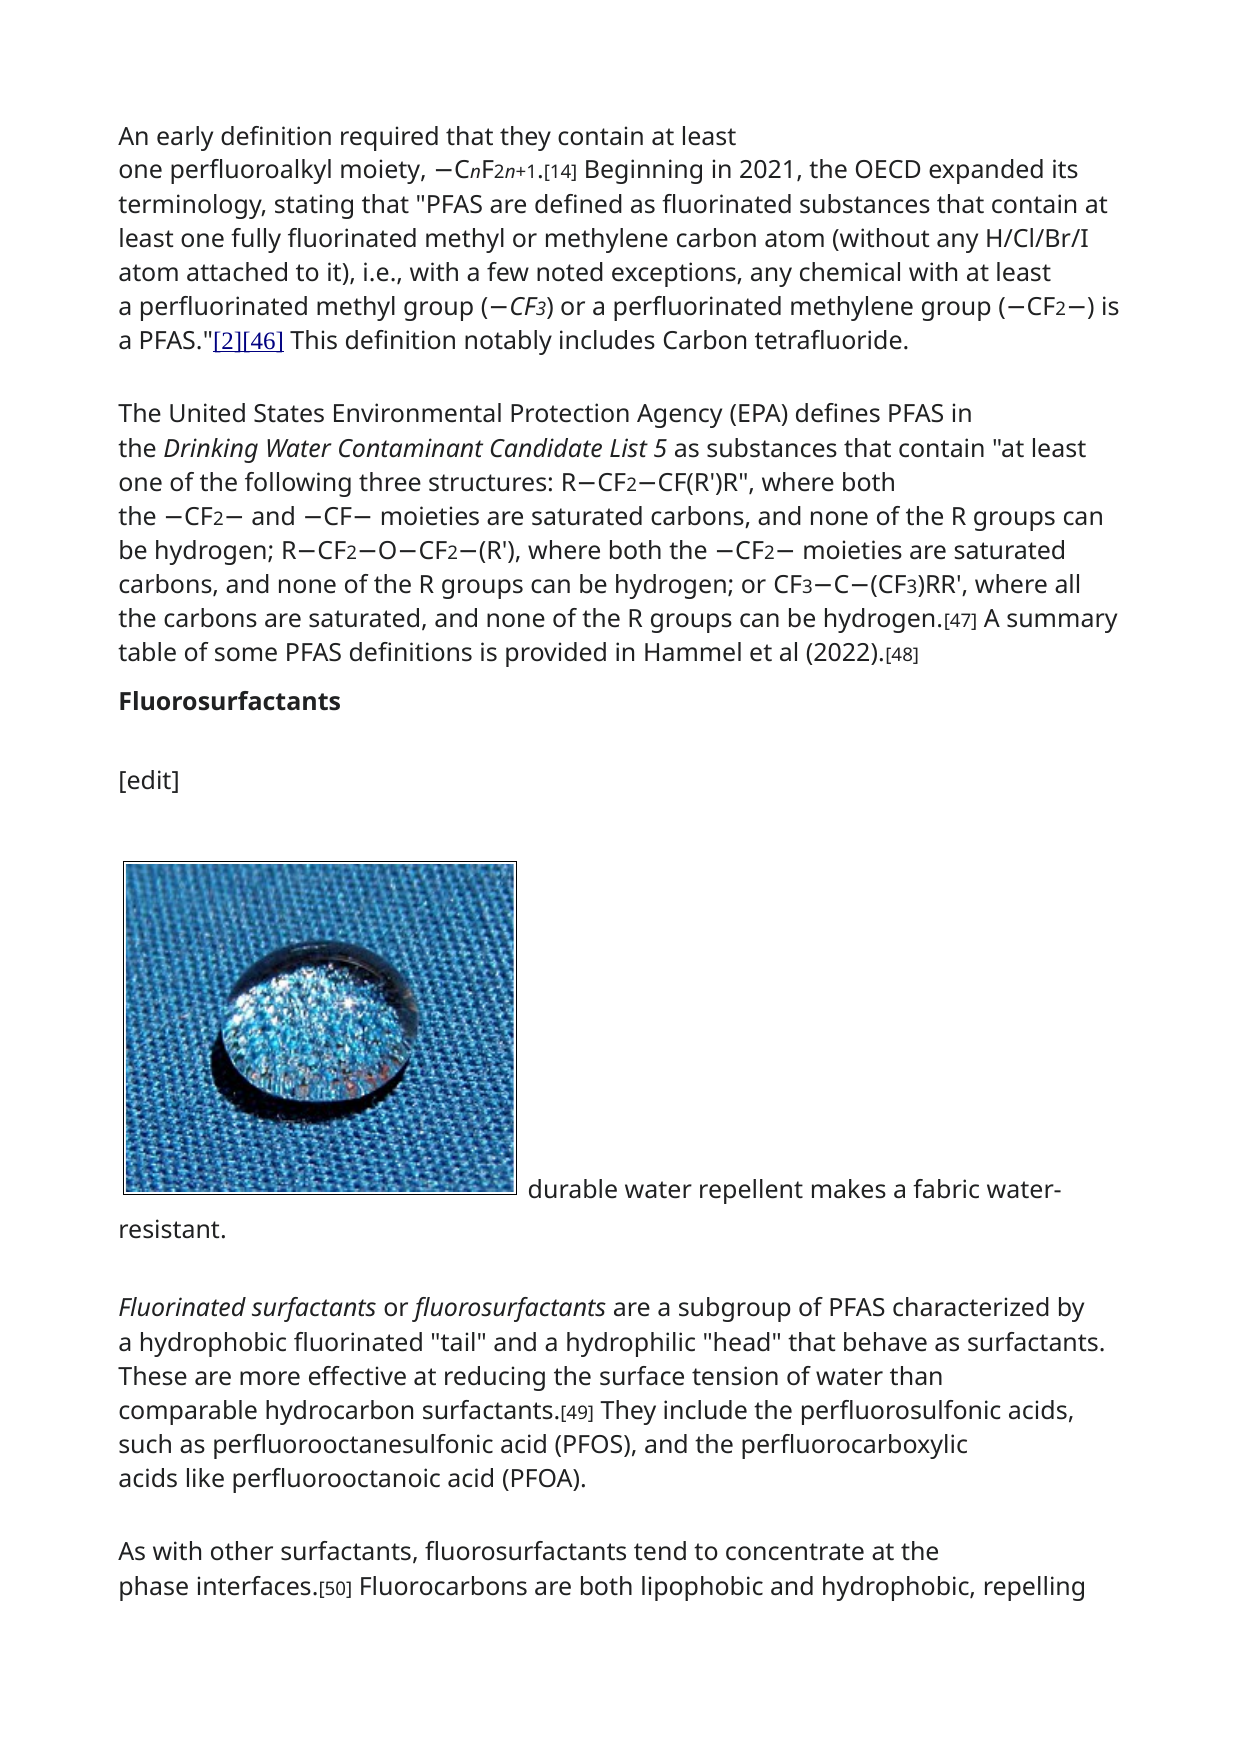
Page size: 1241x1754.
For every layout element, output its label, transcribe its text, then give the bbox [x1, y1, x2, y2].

text An early definition required that they contain at least one perfluoroalkyl moiety, −CnF2n+1.[14] Beginning in 2021, the OECD expanded its terminology, stating that "PFAS are defined as fluorinated substances that contain at least one fully fluorinated methyl or methylene carbon atom (without any H/Cl/Br/I atom attached to it), i.e., with a few noted exceptions, any chemical with at least a perfluorinated methyl group (−CF3) or a perfluorinated methylene group (−CF2−) is a PFAS."[2][46] This definition notably includes Carbon tetrafluoride. [118, 118, 1122, 357]
text The United States Environmental Protection Agency (EPA) defines PFAS in the Drinking Water Contaminant Candidate List 5 as substances that contain "at least one of the following three structures: R−CF2−CF(R')R", where both the −CF2− and −CF− moieties are saturated carbons, and none of the R groups can be hydrogen; R−CF2−O−CF2−(R'), where both the −CF2− moieties are saturated carbons, and none of the R groups can be hydrogen; or CF3−C−(CF3)RR', where all the carbons are saturated, and none of the R groups can be hydrogen.[47] A summary table of some PFAS definitions is provided in Hammel et al (2022).[48] [118, 396, 1122, 669]
picture [125, 864, 514, 1192]
subtitle Fluorosurfactants [118, 683, 1122, 717]
text [edit] [118, 763, 1122, 797]
text As with other surfactants, fluorosurfactants tend to concentrate at the phase interfaces.[50] Fluorocarbons are both lipophobic and hydrophobic, repelling [118, 1534, 1122, 1602]
text durable water repellent makes a fabric water-resistant. [118, 857, 1122, 1245]
text Fluorinated surfactants or fluorosurfactants are a subgroup of PFAS characterized by a hydrophobic fluorinated "tail" and a hydrophilic "head" that behave as surfactants. These are more effective at reducing the surface tension of water than comparable hydrocarbon surfactants.[49] They include the perfluorosulfonic acids, such as perfluorooctanesulfonic acid (PFOS), and the perfluorocarboxylic acids like perfluorooctanoic acid (PFOA). [118, 1290, 1122, 1494]
